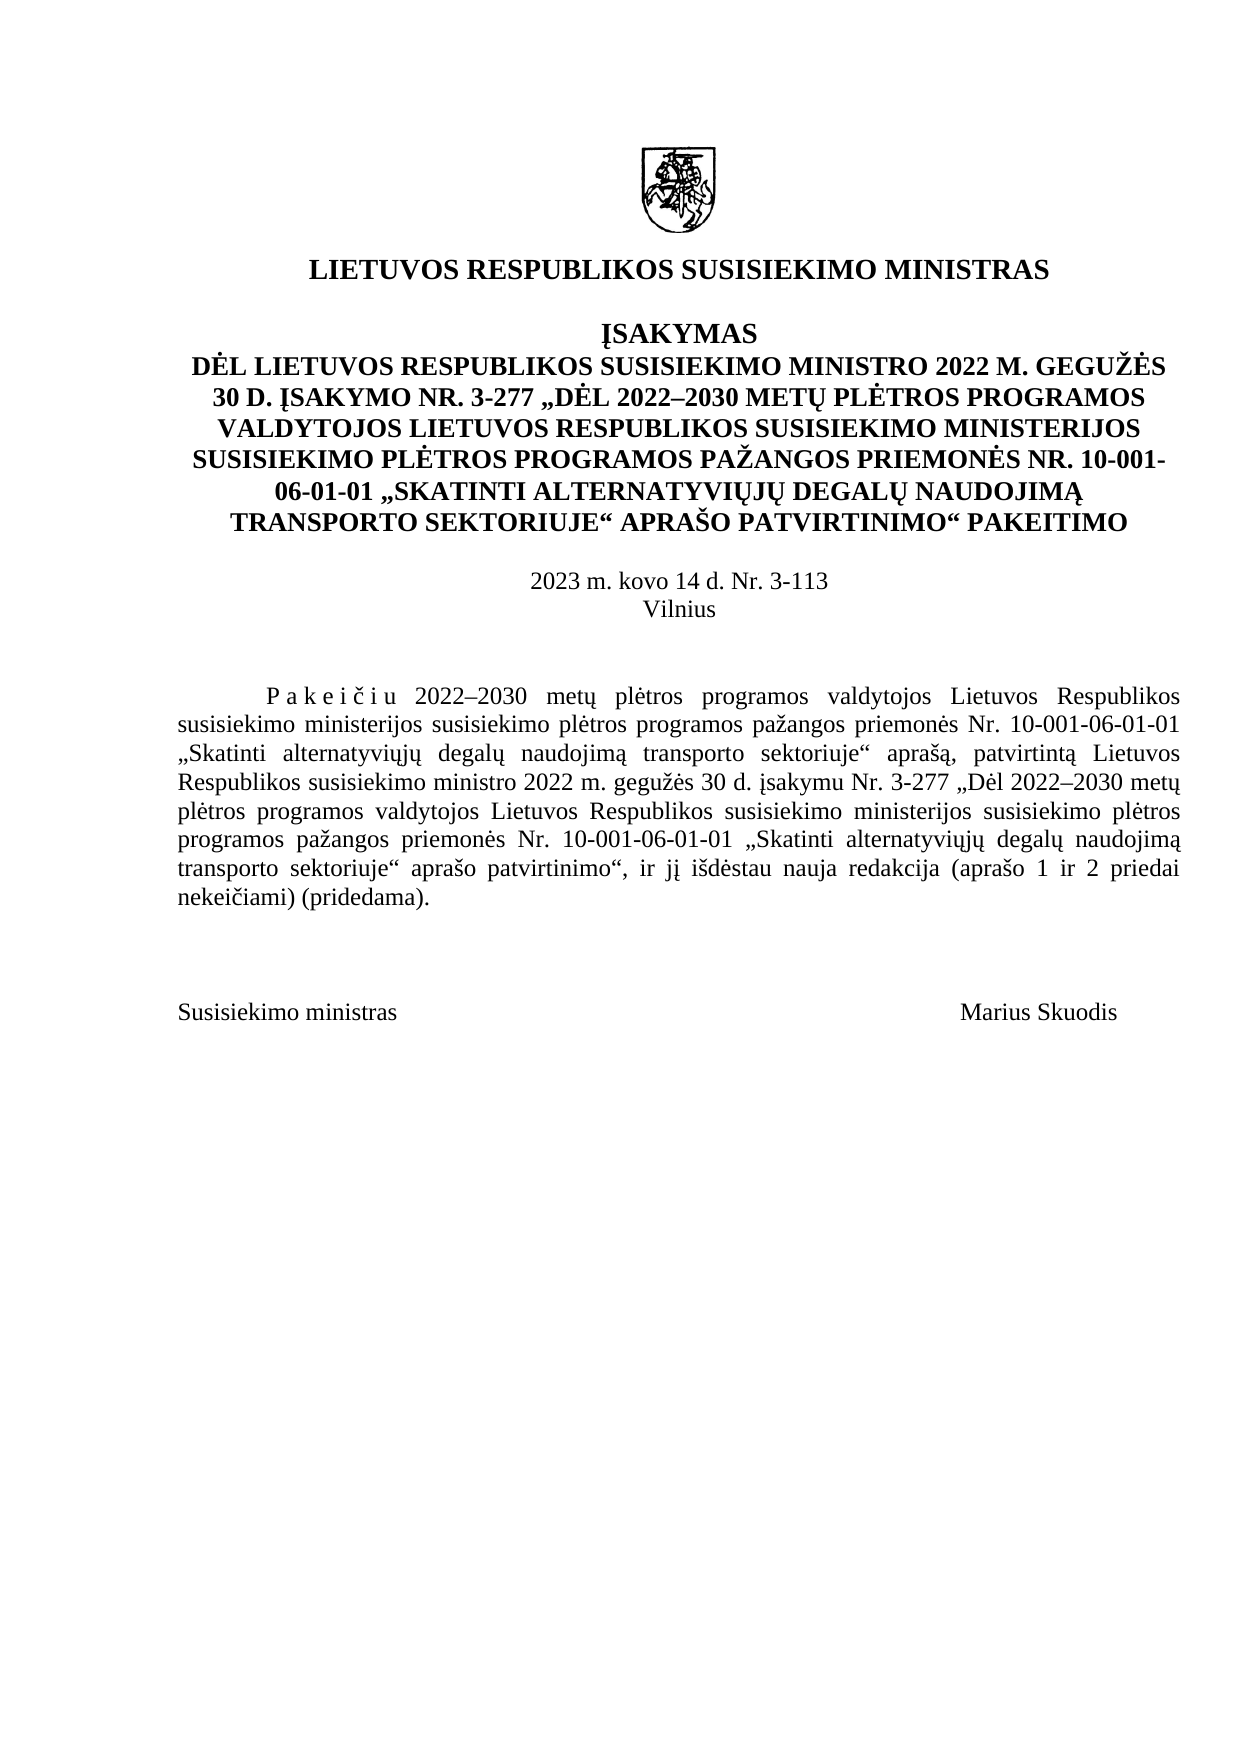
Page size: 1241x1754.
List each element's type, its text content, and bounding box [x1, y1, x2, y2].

text 2023 m. kovo 14 d. Nr. 3-113 [177, 566, 1181, 594]
text ĮSAKYMAS [177, 317, 1181, 350]
text Susisiekimo ministras Marius Skuodis [177, 997, 1181, 1026]
text DĖL LIETUVOS RESPUBLIKOS SUSISIEKIMO MINISTRO 2022 M. GEGUŽĖS 30 D. ĮSAKYMO NR. 3-277 „DĖL 2022–2030 METŲ PLĖTROS PROGRAMOS VALDYTOJOS LIETUVOS RESPUBLIKOS SUSISIEKIMO MINISTERIJOS SUSISIEKIMO PLĖTROS PROGRAMOS PAŽANGOS PRIEMONĖS NR. 10-001-06-01-01 „SKATINTI ALTERNATYVIŲJŲ DEGALŲ NAUDOJIMĄ TRANSPORTO SEKTORIUJE“ APRAŠO PATVIRTINIMO“ PAKEITIMO [177, 350, 1181, 537]
text P a k e i č i u 2022–2030 metų plėtros programos valdytojos Lietuvos Respublikos susisiekimo ministerijos susisiekimo plėtros programos pažangos priemonės Nr. 10-001-06-01-01 „Skatinti alternatyviųjų degalų naudojimą transporto sektoriuje“ aprašą, patvirtintą Lietuvos Respublikos susisiekimo ministro 2022 m. gegužės 30 d. įsakymu Nr. 3-277 „Dėl 2022–2030 metų plėtros programos valdytojos Lietuvos Respublikos susisiekimo ministerijos susisiekimo plėtros programos pažangos priemonės Nr. 10-001-06-01-01 „Skatinti alternatyviųjų degalų naudojimą transporto sektoriuje“ aprašo patvirtinimo“, ir jį išdėstau nauja redakcija (aprašo 1 ir 2 priedai nekeičiami) (pridedama). [177, 681, 1181, 911]
text LIETUVOS RESPUBLIKOS SUSISIEKIMO MINISTRAS [177, 252, 1181, 286]
text Vilnius [177, 594, 1181, 623]
